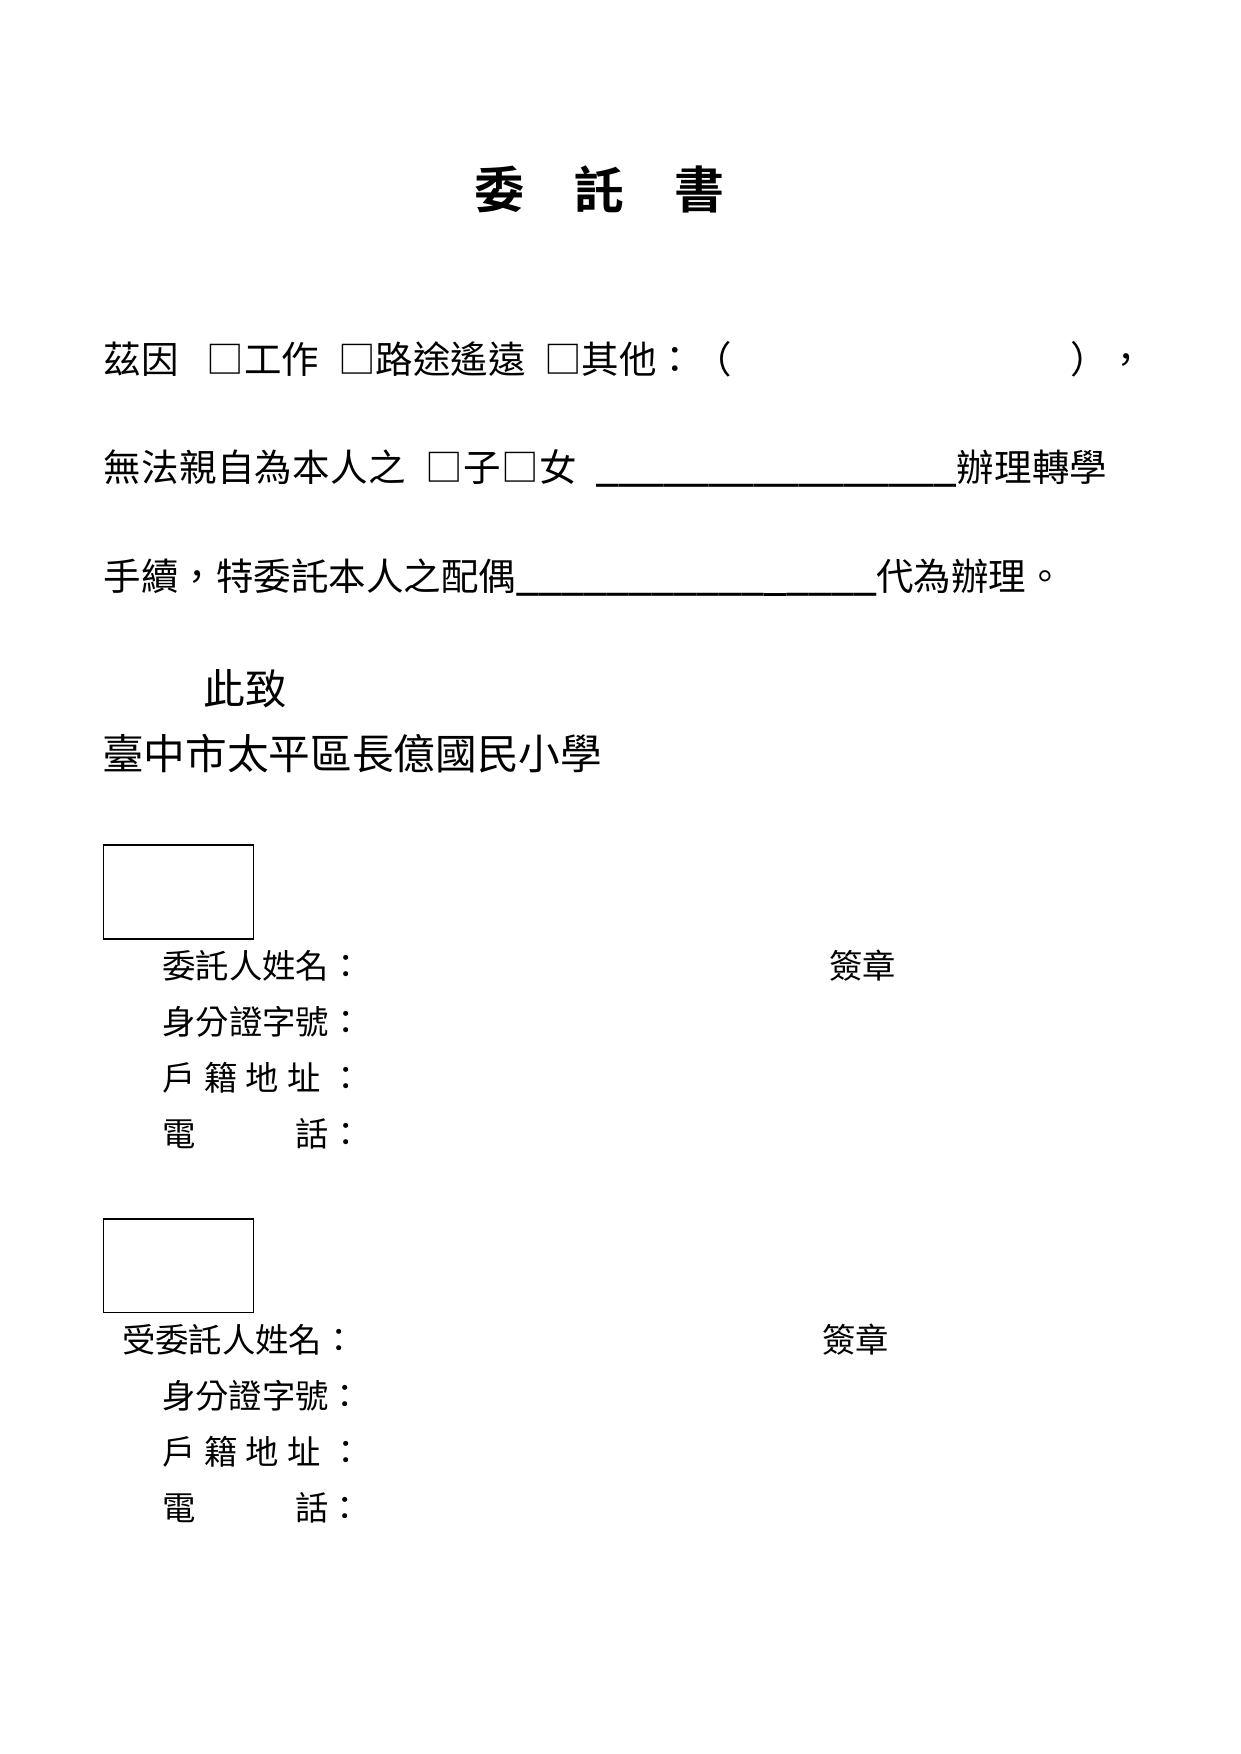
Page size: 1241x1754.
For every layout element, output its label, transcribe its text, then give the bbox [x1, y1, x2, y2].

text 茲因 □工作 □路途遙遠 □其他：（ ），無法親自為本人之 □子□女 ________________辦理轉學手續，特委託本人之配偶___________ ____代為辦理。 [103, 329, 1107, 601]
text 受委託人姓名： 簽章 [102, 1313, 1009, 1362]
table_header [104, 846, 253, 938]
text 電 話： [102, 1108, 1009, 1157]
text 此致 [103, 656, 1107, 716]
text 身分證字號： [102, 1369, 1009, 1418]
table_header [104, 1220, 253, 1312]
text 電 話： [102, 1482, 1009, 1530]
text 委 託 書 [103, 150, 1107, 222]
text 委託人姓名： 簽章 [102, 940, 1009, 988]
text 戶籍地址： [102, 1426, 1009, 1474]
text 戶籍地址： [102, 1052, 1009, 1100]
text 身分證字號： [102, 996, 1009, 1044]
text 臺中市太平區長億國民小學 [102, 721, 1009, 782]
